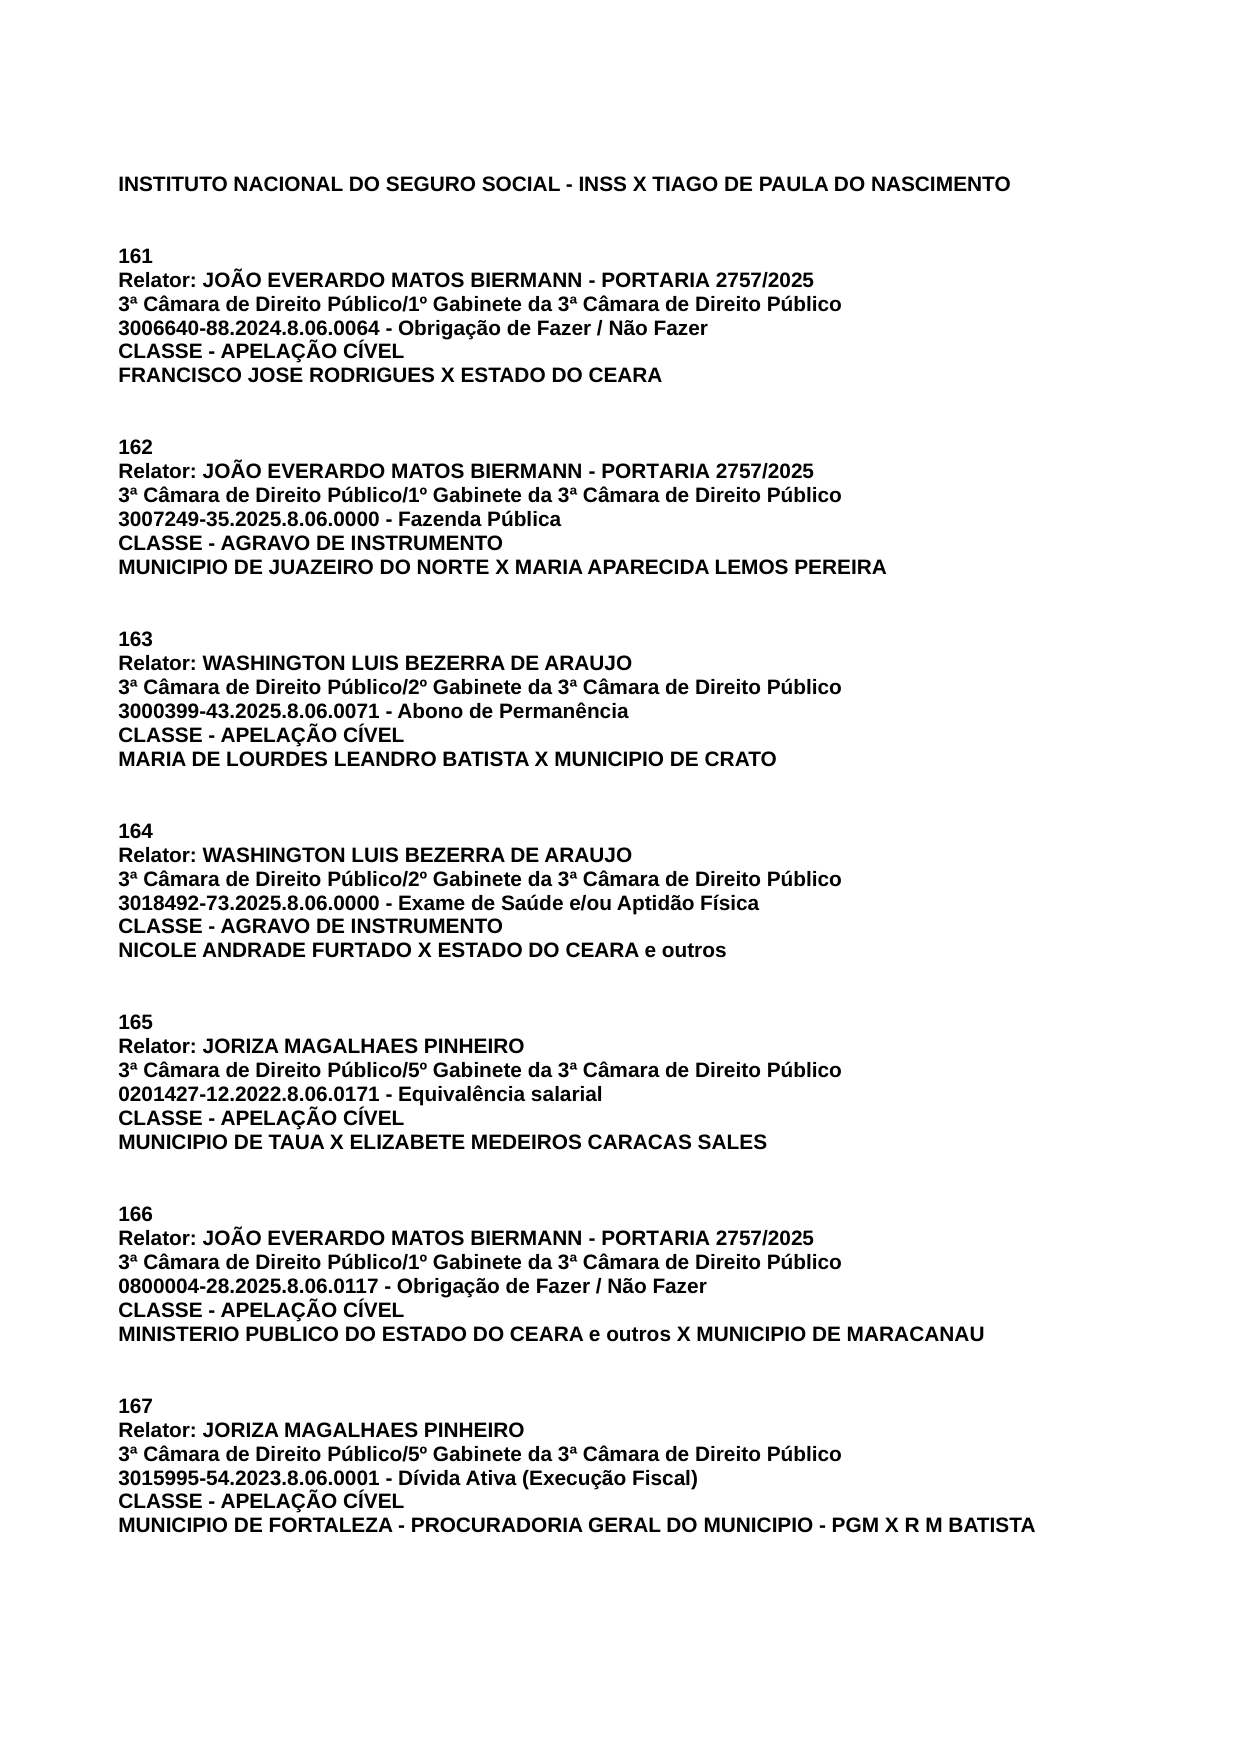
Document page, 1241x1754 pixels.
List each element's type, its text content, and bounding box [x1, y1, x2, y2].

text MUNICIPIO DE JUAZEIRO DO NORTE X MARIA APARECIDA LEMOS PEREIRA [118, 555, 1122, 579]
text 167 [118, 1393, 1122, 1417]
text 162 [118, 435, 1122, 459]
text 3007249-35.2025.8.06.0000 - Fazenda Pública [118, 507, 1122, 531]
text 166 [118, 1202, 1122, 1226]
text NICOLE ANDRADE FURTADO X ESTADO DO CEARA e outros [118, 938, 1122, 962]
text 3ª Câmara de Direito Público/1º Gabinete da 3ª Câmara de Direito Público [118, 291, 1122, 315]
text MUNICIPIO DE FORTALEZA - PROCURADORIA GERAL DO MUNICIPIO - PGM X R M BATISTA [118, 1513, 1122, 1537]
text Relator: JOÃO EVERARDO MATOS BIERMANN - PORTARIA 2757/2025 [118, 459, 1122, 483]
text 3015995-54.2023.8.06.0001 - Dívida Ativa (Execução Fiscal) [118, 1465, 1122, 1489]
text 163 [118, 627, 1122, 651]
text MUNICIPIO DE TAUA X ELIZABETE MEDEIROS CARACAS SALES [118, 1130, 1122, 1154]
text 3000399-43.2025.8.06.0071 - Abono de Permanência [118, 699, 1122, 723]
text 0800004-28.2025.8.06.0117 - Obrigação de Fazer / Não Fazer [118, 1274, 1122, 1298]
text 164 [118, 818, 1122, 842]
text MINISTERIO PUBLICO DO ESTADO DO CEARA e outros X MUNICIPIO DE MARACANAU [118, 1322, 1122, 1346]
text 0201427-12.2022.8.06.0171 - Equivalência salarial [118, 1082, 1122, 1106]
text Relator: JOÃO EVERARDO MATOS BIERMANN - PORTARIA 2757/2025 [118, 1226, 1122, 1250]
text CLASSE - APELAÇÃO CÍVEL [118, 1298, 1122, 1322]
text Relator: JORIZA MAGALHAES PINHEIRO [118, 1417, 1122, 1441]
text 165 [118, 1010, 1122, 1034]
text 161 [118, 243, 1122, 267]
text 3ª Câmara de Direito Público/5º Gabinete da 3ª Câmara de Direito Público [118, 1441, 1122, 1465]
text 3ª Câmara de Direito Público/2º Gabinete da 3ª Câmara de Direito Público [118, 866, 1122, 890]
text Relator: WASHINGTON LUIS BEZERRA DE ARAUJO [118, 842, 1122, 866]
text CLASSE - APELAÇÃO CÍVEL [118, 1489, 1122, 1513]
text CLASSE - AGRAVO DE INSTRUMENTO [118, 914, 1122, 938]
text MARIA DE LOURDES LEANDRO BATISTA X MUNICIPIO DE CRATO [118, 747, 1122, 771]
text Relator: WASHINGTON LUIS BEZERRA DE ARAUJO [118, 651, 1122, 675]
text CLASSE - APELAÇÃO CÍVEL [118, 1106, 1122, 1130]
text 3018492-73.2025.8.06.0000 - Exame de Saúde e/ou Aptidão Física [118, 890, 1122, 914]
text CLASSE - APELAÇÃO CÍVEL [118, 339, 1122, 363]
text 3ª Câmara de Direito Público/1º Gabinete da 3ª Câmara de Direito Público [118, 483, 1122, 507]
text CLASSE - APELAÇÃO CÍVEL [118, 723, 1122, 747]
text Relator: JOÃO EVERARDO MATOS BIERMANN - PORTARIA 2757/2025 [118, 267, 1122, 291]
text CLASSE - AGRAVO DE INSTRUMENTO [118, 531, 1122, 555]
text 3ª Câmara de Direito Público/2º Gabinete da 3ª Câmara de Direito Público [118, 675, 1122, 699]
text 3ª Câmara de Direito Público/1º Gabinete da 3ª Câmara de Direito Público [118, 1250, 1122, 1274]
text 3ª Câmara de Direito Público/5º Gabinete da 3ª Câmara de Direito Público [118, 1058, 1122, 1082]
text Relator: JORIZA MAGALHAES PINHEIRO [118, 1034, 1122, 1058]
text INSTITUTO NACIONAL DO SEGURO SOCIAL - INSS X TIAGO DE PAULA DO NASCIMENTO [118, 172, 1122, 196]
text 3006640-88.2024.8.06.0064 - Obrigação de Fazer / Não Fazer [118, 315, 1122, 339]
text FRANCISCO JOSE RODRIGUES X ESTADO DO CEARA [118, 363, 1122, 387]
